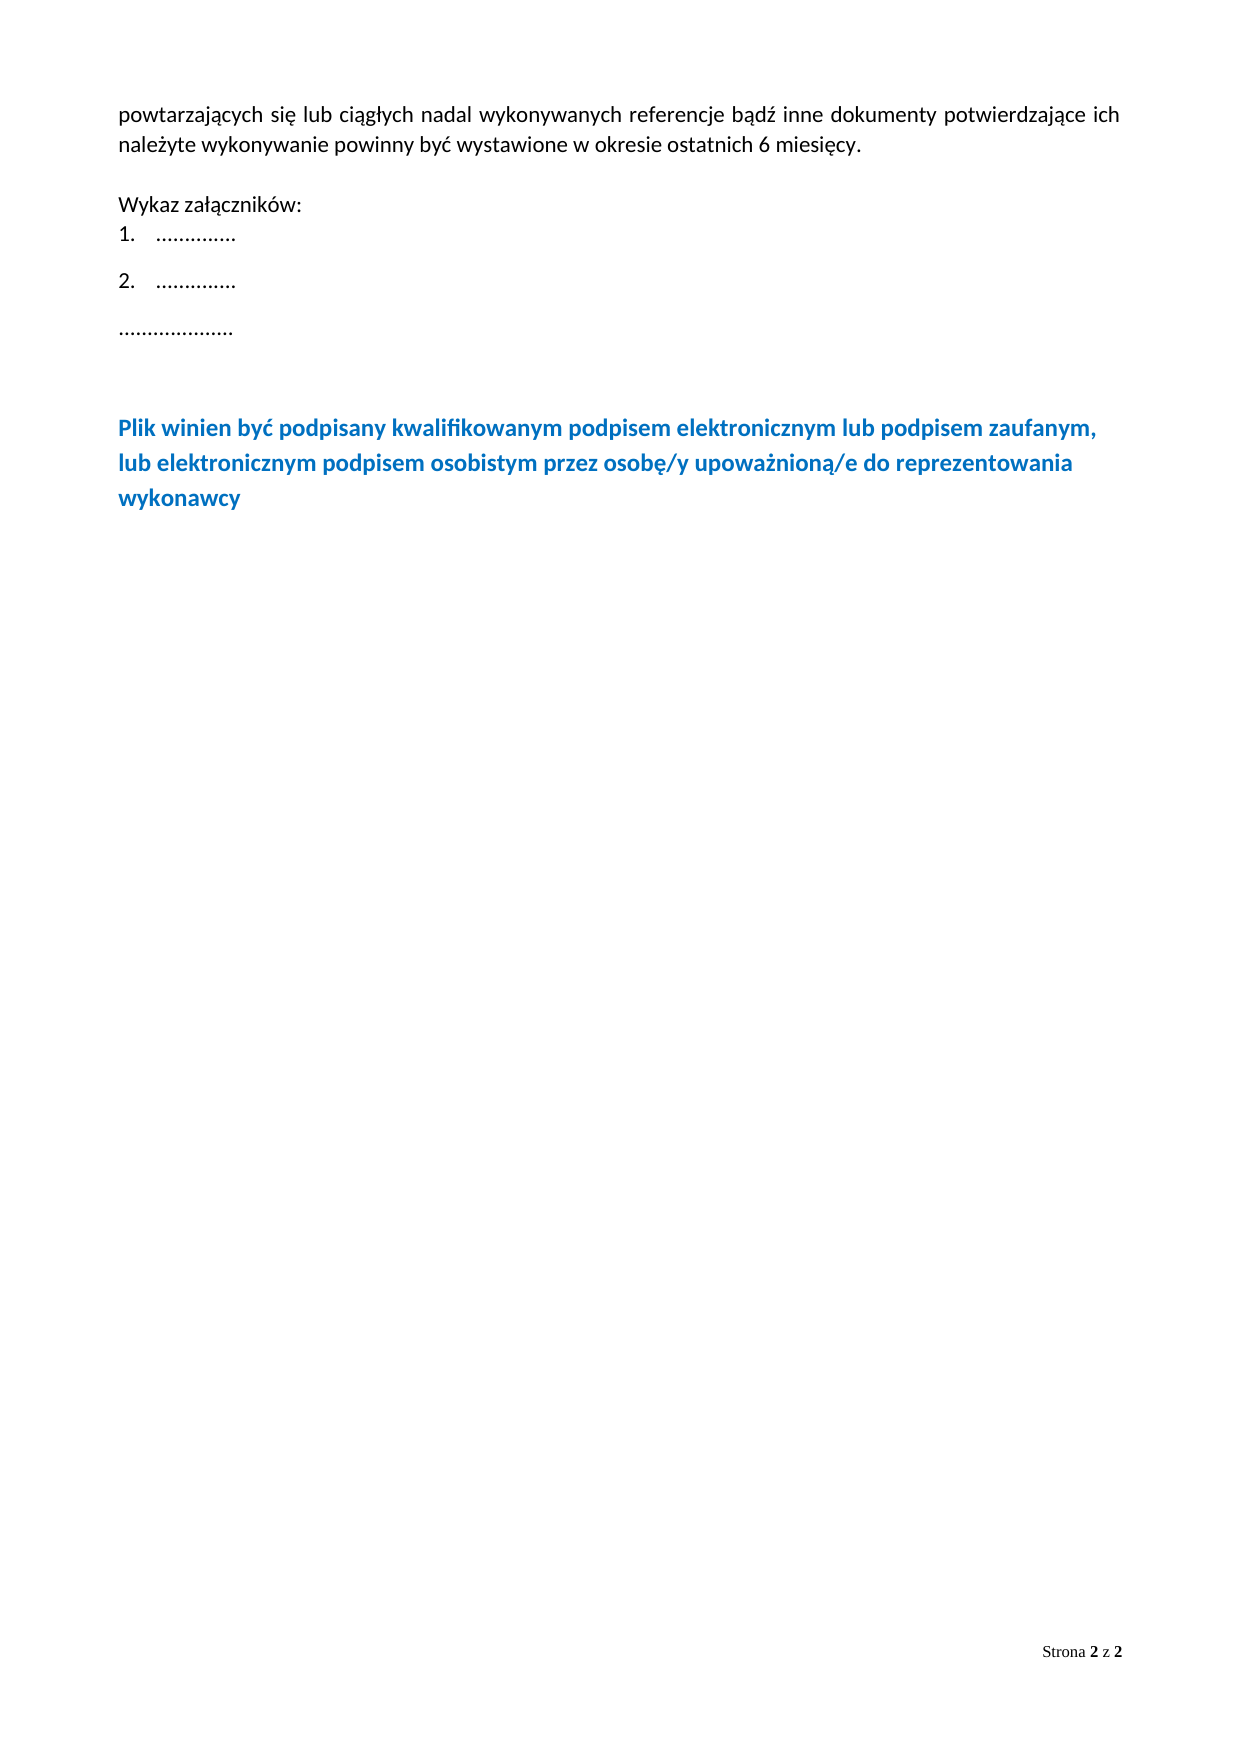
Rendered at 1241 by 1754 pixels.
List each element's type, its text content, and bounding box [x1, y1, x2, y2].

text Plik winien być podpisany kwalifikowanym podpisem elektronicznym lub podpisem zaufanym, lub elektronicznym podpisem osobistym przez osobę/y upoważnioną/e do reprezentowania wykonawcy [118, 413, 1122, 513]
text powtarzających się lub ciągłych nadal wykonywanych referencje bądź inne dokumenty potwierdzające ich należyte wykonywanie powinny być wystawione w okresie ostatnich 6 miesięcy. [118, 100, 1122, 158]
text Wykaz załączników: [118, 190, 1122, 218]
list .............. [118, 219, 1122, 248]
text .................... [118, 313, 1122, 341]
list .............. [118, 266, 1122, 294]
